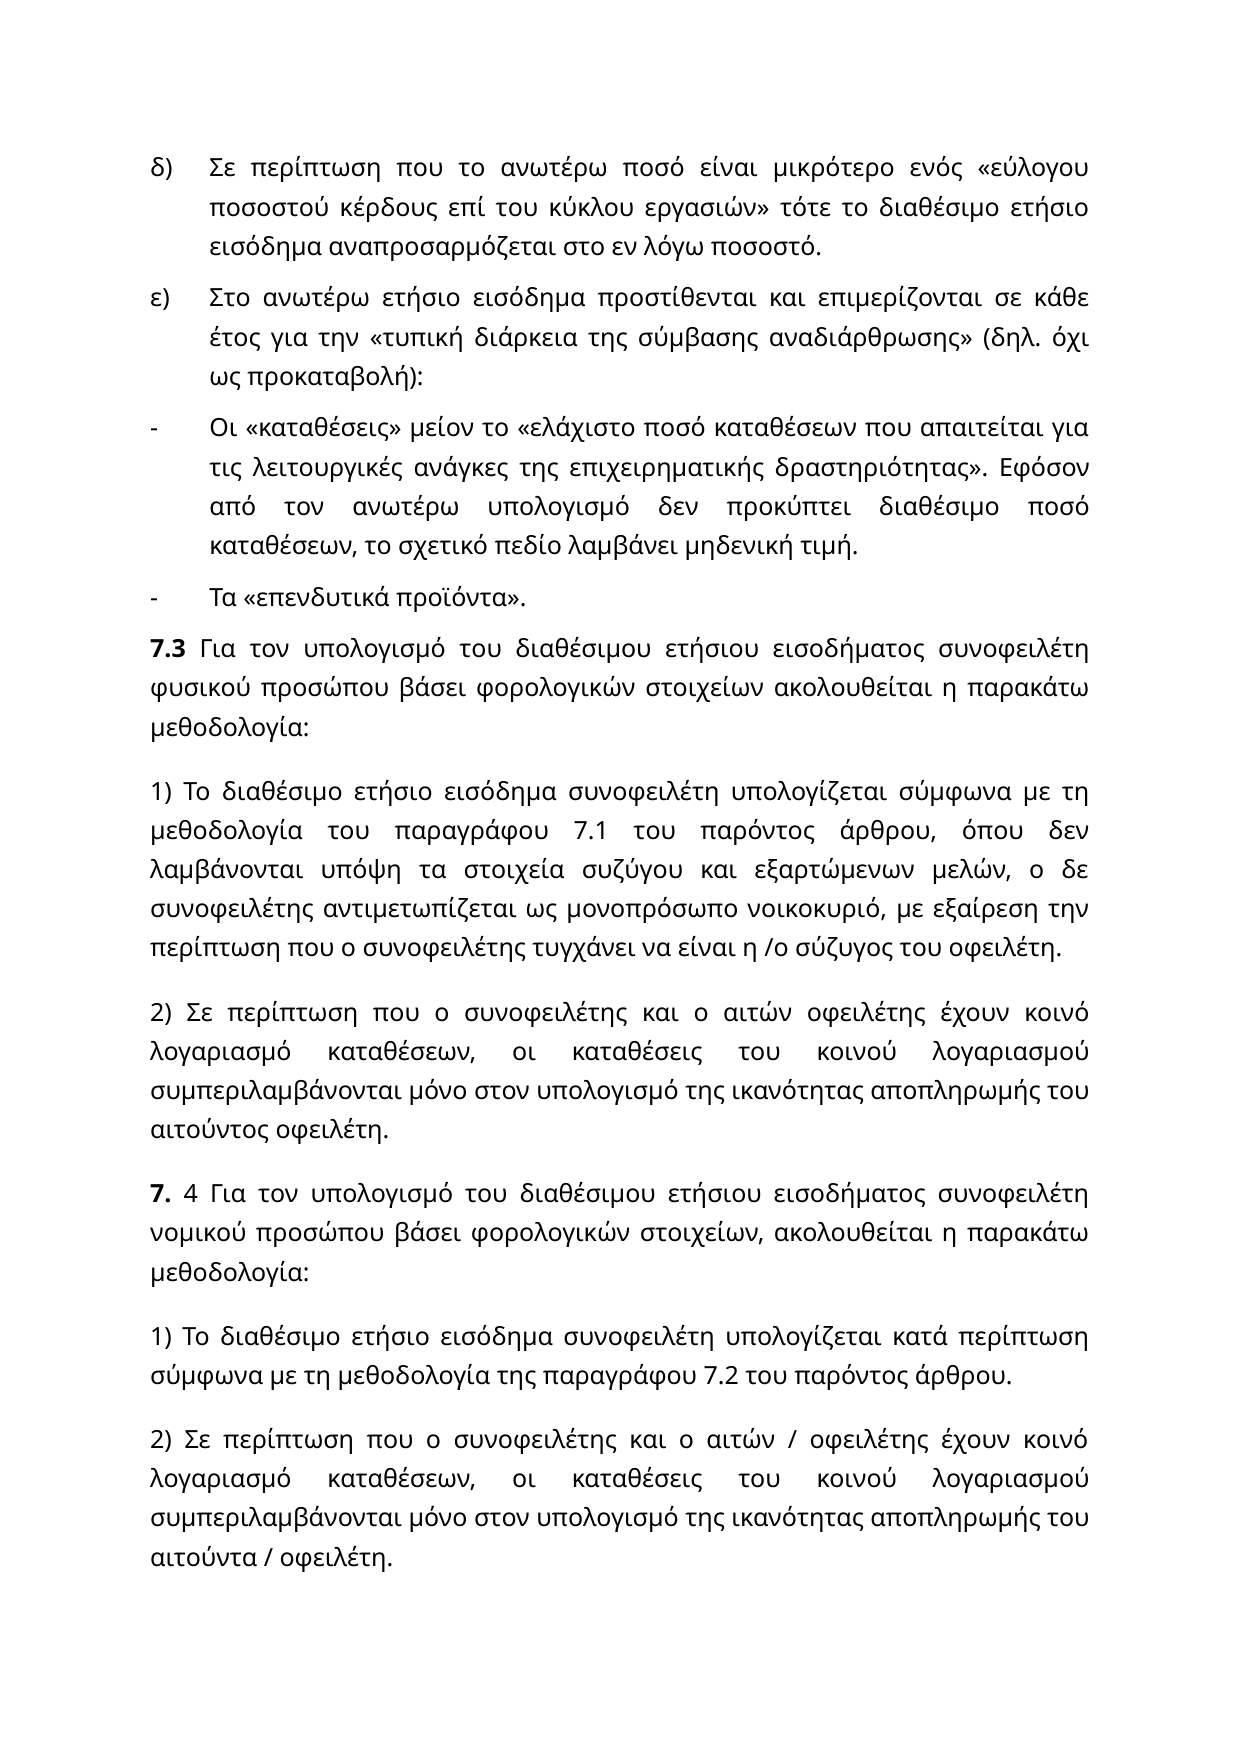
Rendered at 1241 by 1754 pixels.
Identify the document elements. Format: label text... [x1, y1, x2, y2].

text 1) Το διαθέσιμο ετήσιο εισόδημα συνοφειλέτη υπολογίζεται κατά περίπτωση σύμφωνα με τη μεθοδολογία της παραγράφου 7.2 του παρόντος άρθρου. [150, 1318, 1090, 1392]
text 1) Το διαθέσιμο ετήσιο εισόδημα συνοφειλέτη υπολογίζεται σύμφωνα με τη μεθοδολογία του παραγράφου 7.1 του παρόντος άρθρου, όπου δεν λαμβάνονται υπόψη τα στοιχεία συζύγου και εξαρτώμενων μελών, ο δε συνοφειλέτης αντιμετωπίζεται ως μονοπρόσωπο νοικοκυριό, με εξαίρεση την περίπτωση που ο συνοφειλέτης τυγχάνει να είναι η /ο σύζυγος του οφειλέτη. [150, 773, 1090, 964]
list δ) Σε περίπτωση που το ανωτέρω ποσό είναι μικρότερο ενός «εύλογου ποσοστού κέρδους επί του κύκλου εργασιών» τότε το διαθέσιμο ετήσιο εισόδημα αναπροσαρμόζεται στο εν λόγω ποσοστό. [150, 150, 1090, 262]
list ε) Στο ανωτέρω ετήσιο εισόδημα προστίθενται και επιμερίζονται σε κάθε έτος για την «τυπική διάρκεια της σύμβασης αναδιάρθρωσης» (δηλ. όχι ως προκαταβολή): [150, 280, 1090, 392]
text 2) Σε περίπτωση που ο συνοφειλέτης και ο αιτών / οφειλέτης έχουν κοινό λογαριασμό καταθέσεων, οι καταθέσεις του κοινού λογαριασμού συμπεριλαμβάνονται μόνο στον υπολογισμό της ικανότητας αποπληρωμής του αιτούντα / οφειλέτη. [150, 1422, 1090, 1573]
text 2) Σε περίπτωση που ο συνοφειλέτης και ο αιτών οφειλέτης έχουν κοινό λογαριασμό καταθέσεων, οι καταθέσεις του κοινού λογαριασμού συμπεριλαμβάνονται μόνο στον υπολογισμό της ικανότητας αποπληρωμής του αιτούντος οφειλέτη. [150, 994, 1090, 1146]
text 7.3 Για τον υπολογισμό του διαθέσιμου ετήσιου εισοδήματος συνοφειλέτη φυσικού προσώπου βάσει φορολογικών στοιχείων ακολουθείται η παρακάτω μεθοδολογία: [150, 631, 1090, 743]
list - Τα «επενδυτικά προϊόντα». [150, 579, 1090, 613]
text 7. 4 Για τον υπολογισμό του διαθέσιμου ετήσιου εισοδήματος συνοφειλέτη νομικού προσώπου βάσει φορολογικών στοιχείων, ακολουθείται η παρακάτω μεθοδολογία: [150, 1176, 1090, 1288]
list - Οι «καταθέσεις» μείον το «ελάχιστο ποσό καταθέσεων που απαιτείται για τις λειτουργικές ανάγκες της επιχειρηματικής δραστηριότητας». Εφόσον από τον ανωτέρω υπολογισμό δεν προκύπτει διαθέσιμο ποσό καταθέσεων, το σχετικό πεδίο λαμβάνει μηδενική τιμή. [150, 410, 1090, 562]
